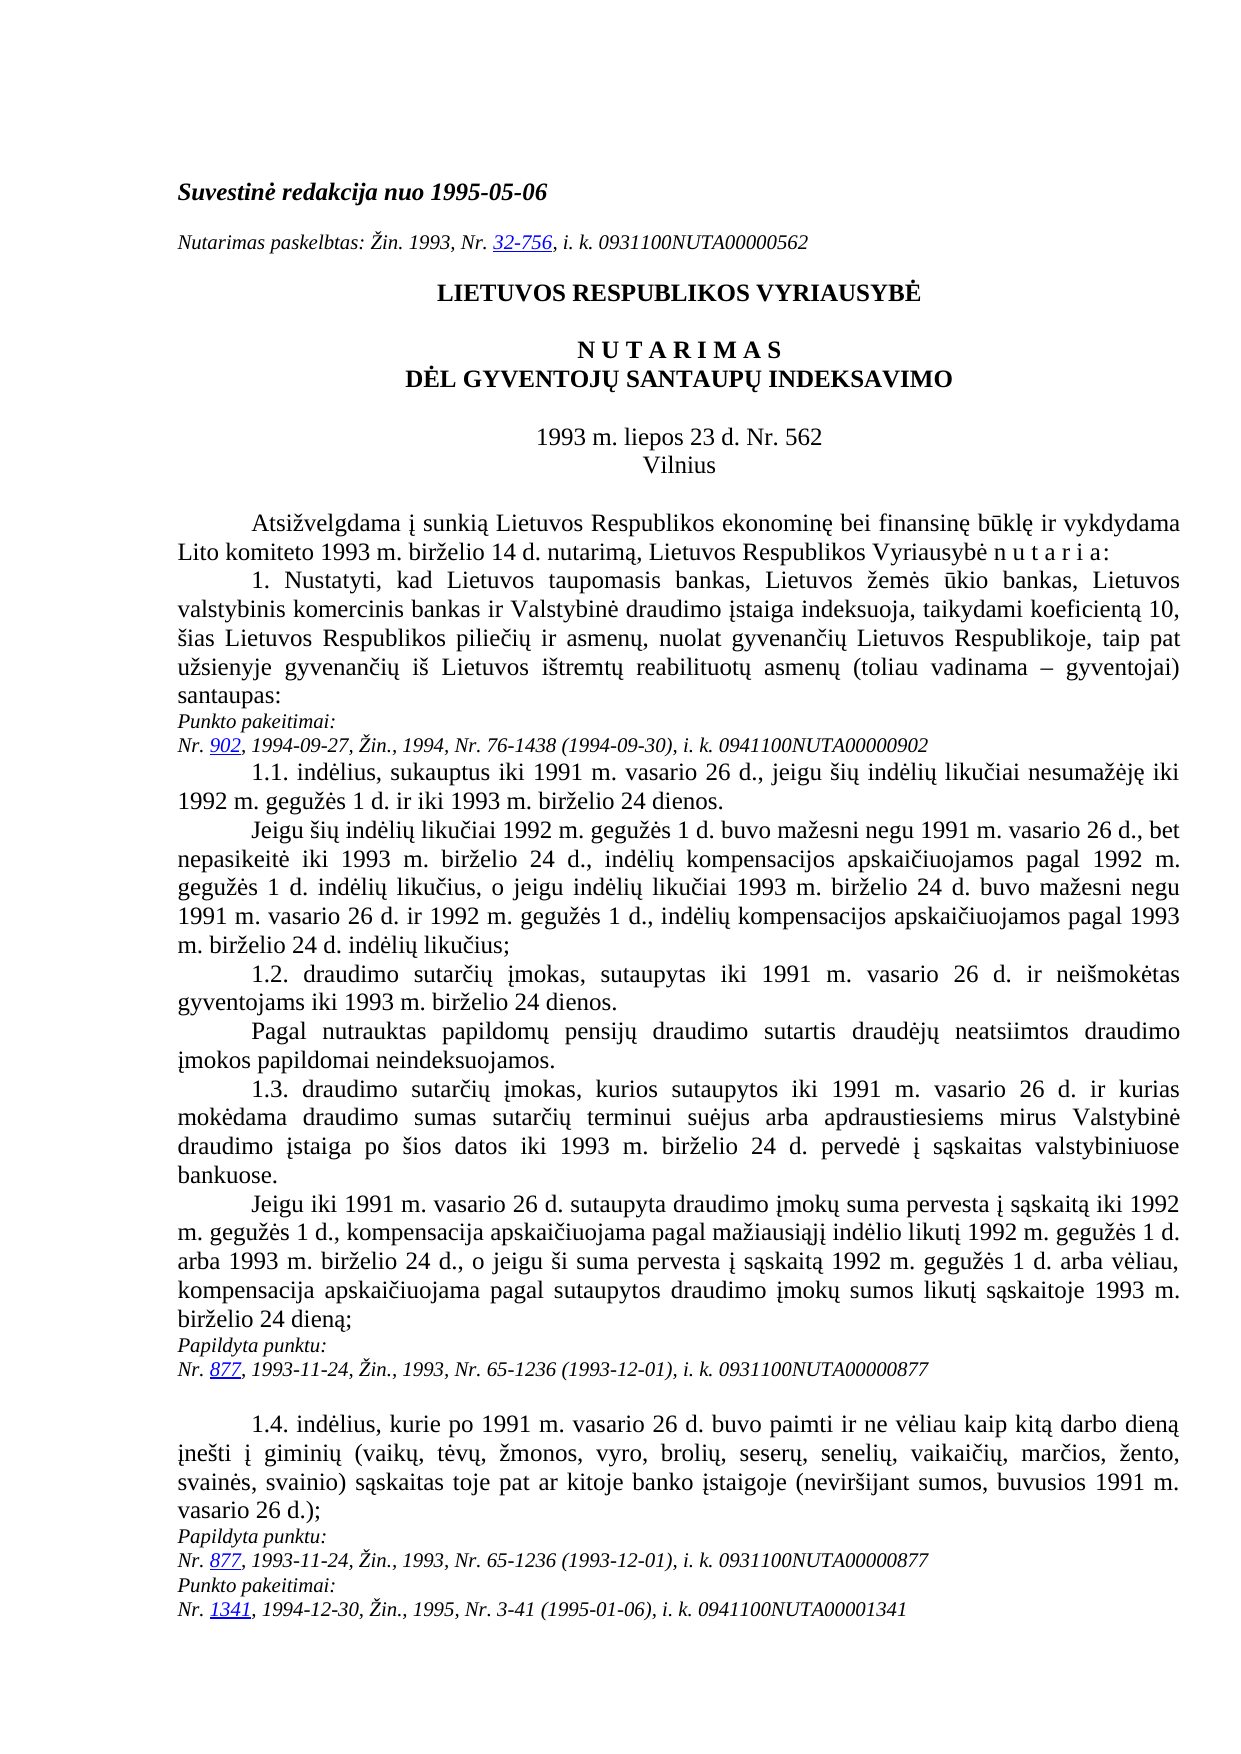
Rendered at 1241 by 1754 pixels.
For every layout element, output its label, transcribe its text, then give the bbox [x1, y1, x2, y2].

text 1.1. indėlius, sukauptus iki 1991 m. vasario 26 d., jeigu šių indėlių likučiai nesumažėję iki 1992 m. gegužės 1 d. ir iki 1993 m. birželio 24 dienos. [177, 757, 1181, 815]
text Nutarimas paskelbtas: Žin. 1993, Nr. 32-756, i. k. 0931100NUTA00000562 [177, 230, 1181, 254]
text Vilnius [177, 451, 1181, 479]
text Nr. 902, 1994-09-27, Žin., 1994, Nr. 76-1438 (1994-09-30), i. k. 0941100NUTA00000902 [177, 733, 1181, 757]
text Jeigu šių indėlių likučiai 1992 m. gegužės 1 d. buvo mažesni negu 1991 m. vasario 26 d., bet nepasikeitė iki 1993 m. birželio 24 d., indėlių kompensacijos apskaičiuojamos pagal 1992 m. gegužės 1 d. indėlių likučius, o jeigu indėlių likučiai 1993 m. birželio 24 d. buvo mažesni negu 1991 m. vasario 26 d. ir 1992 m. gegužės 1 d., indėlių kompensacijos apskaičiuojamos pagal 1993 m. birželio 24 d. indėlių likučius; [177, 815, 1181, 959]
text Punkto pakeitimai: [177, 1572, 1181, 1597]
text Nr. 1341, 1994-12-30, Žin., 1995, Nr. 3-41 (1995-01-06), i. k. 0941100NUTA00001341 [177, 1597, 1181, 1621]
text Papildyta punktu: [177, 1332, 1181, 1357]
text 1. Nustatyti, kad Lietuvos taupomasis bankas, Lietuvos žemės ūkio bankas, Lietuvos valstybinis komercinis bankas ir Valstybinė draudimo įstaiga indeksuoja, taikydami koeficientą 10, šias Lietuvos Respublikos piliečių ir asmenų, nuolat gyvenančių Lietuvos Respublikoje, taip pat užsienyje gyvenančių iš Lietuvos ištremtų reabilituotų asmenų (toliau vadinama – gyventojai) santaupas: [177, 566, 1181, 709]
text Atsižvelgdama į sunkią Lietuvos Respublikos ekonominę bei finansinę būklę ir vykdydama Lito komiteto 1993 m. birželio 14 d. nutarimą, Lietuvos Respublikos Vyriausybė nutaria: [177, 508, 1181, 566]
text Jeigu iki 1991 m. vasario 26 d. sutaupyta draudimo įmokų suma pervesta į sąskaitą iki 1992 m. gegužės 1 d., kompensacija apskaičiuojama pagal mažiausiąjį indėlio likutį 1992 m. gegužės 1 d. arba 1993 m. birželio 24 d., o jeigu ši suma pervesta į sąskaitą 1992 m. gegužės 1 d. arba vėliau, kompensacija apskaičiuojama pagal sutaupytos draudimo įmokų sumos likutį sąskaitoje 1993 m. birželio 24 dieną; [177, 1189, 1181, 1332]
text 1993 m. liepos 23 d. Nr. 562 [177, 422, 1181, 451]
text Pagal nutrauktas papildomų pensijų draudimo sutartis draudėjų neatsiimtos draudimo įmokos papildomai neindeksuojamos. [177, 1016, 1181, 1074]
text 1.2. draudimo sutarčių įmokas, sutaupytas iki 1991 m. vasario 26 d. ir neišmokėtas gyventojams iki 1993 m. birželio 24 dienos. [177, 959, 1181, 1016]
text N U T A R I M A S [177, 336, 1181, 364]
text Nr. 877, 1993-11-24, Žin., 1993, Nr. 65-1236 (1993-12-01), i. k. 0931100NUTA00000877 [177, 1357, 1181, 1381]
text LIETUVOS RESPUBLIKOS VYRIAUSYBĖ [177, 278, 1181, 307]
text Papildyta punktu: [177, 1524, 1181, 1548]
text Nr. 877, 1993-11-24, Žin., 1993, Nr. 65-1236 (1993-12-01), i. k. 0931100NUTA00000877 [177, 1548, 1181, 1572]
text DĖL GYVENTOJŲ SANTAUPŲ INDEKSAVIMO [177, 364, 1181, 393]
text 1.4. indėlius, kurie po 1991 m. vasario 26 d. buvo paimti ir ne vėliau kaip kitą darbo dieną įnešti į giminių (vaikų, tėvų, žmonos, vyro, brolių, seserų, senelių, vaikaičių, marčios, žento, svainės, svainio) sąskaitas toje pat ar kitoje banko įstaigoje (neviršijant sumos, buvusios 1991 m. vasario 26 d.); [177, 1409, 1181, 1524]
text Punkto pakeitimai: [177, 709, 1181, 733]
text 1.3. draudimo sutarčių įmokas, kurios sutaupytos iki 1991 m. vasario 26 d. ir kurias mokėdama draudimo sumas sutarčių terminui suėjus arba apdraustiesiems mirus Valstybinė draudimo įstaiga po šios datos iki 1993 m. birželio 24 d. pervedė į sąskaitas valstybiniuose bankuose. [177, 1074, 1181, 1189]
text Suvestinė redakcija nuo 1995-05-06 [177, 177, 1181, 206]
